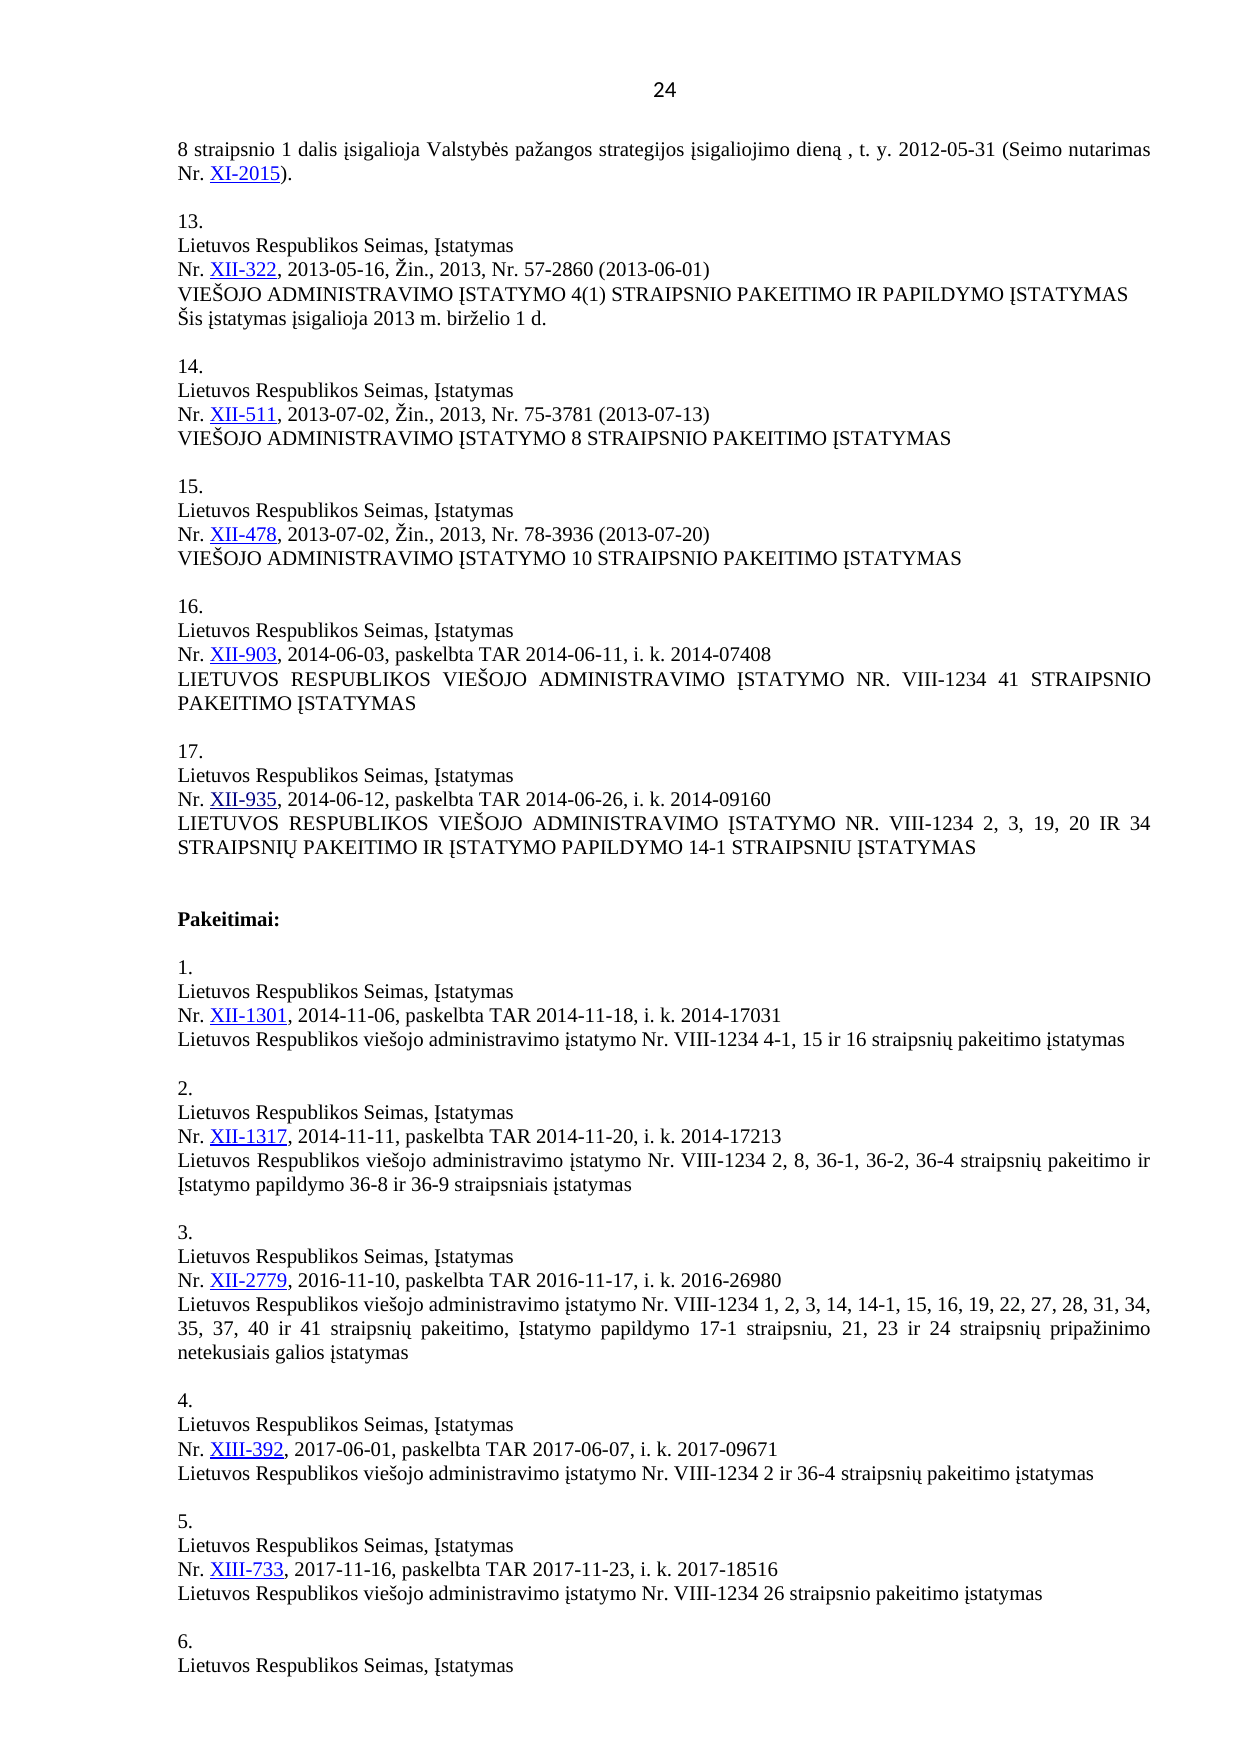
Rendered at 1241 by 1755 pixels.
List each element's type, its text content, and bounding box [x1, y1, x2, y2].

text 13. [177, 209, 1152, 233]
text Lietuvos Respublikos viešojo administravimo įstatymo Nr. VIII-1234 2, 8, 36-1, 36-2, 36-4 straipsnių pakeitimo ir Įstatymo papildymo 36-8 ir 36-9 straipsniais įstatymas [177, 1148, 1152, 1196]
text Nr. XII-511, 2013-07-02, Žin., 2013, Nr. 75-3781 (2013-07-13) [177, 402, 1152, 426]
text Lietuvos Respublikos Seimas, Įstatymas [177, 1099, 1152, 1124]
text Nr. XII-903, 2014-06-03, paskelbta TAR 2014-06-11, i. k. 2014-07408 [177, 642, 1152, 666]
text Lietuvos Respublikos Seimas, Įstatymas [177, 498, 1152, 522]
text 2. [177, 1076, 1152, 1099]
text Nr. XIII-392, 2017-06-01, paskelbta TAR 2017-06-07, i. k. 2017-09671 [177, 1436, 1152, 1461]
text LIETUVOS RESPUBLIKOS VIEŠOJO ADMINISTRAVIMO ĮSTATYMO NR. VIII-1234 2, 3, 19, 20 IR 34 STRAIPSNIŲ PAKEITIMO IR ĮSTATYMO PAPILDYMO 14-1 STRAIPSNIU ĮSTATYMAS [177, 811, 1152, 859]
text Nr. XII-322, 2013-05-16, Žin., 2013, Nr. 57-2860 (2013-06-01) [177, 257, 1152, 281]
text Nr. XII-1317, 2014-11-11, paskelbta TAR 2014-11-20, i. k. 2014-17213 [177, 1124, 1152, 1148]
text Pakeitimai: [177, 907, 1152, 931]
text Lietuvos Respublikos viešojo administravimo įstatymo Nr. VIII-1234 1, 2, 3, 14, 14-1, 15, 16, 19, 22, 27, 28, 31, 34, 35, 37, 40 ir 41 straipsnių pakeitimo, Įstatymo papildymo 17-1 straipsniu, 21, 23 ir 24 straipsnių pripažinimo netekusiais galios įstatymas [177, 1292, 1152, 1364]
text Lietuvos Respublikos Seimas, Įstatymas [177, 1533, 1152, 1557]
text Lietuvos Respublikos Seimas, Įstatymas [177, 1653, 1152, 1677]
text VIEŠOJO ADMINISTRAVIMO ĮSTATYMO 4(1) STRAIPSNIO PAKEITIMO IR PAPILDYMO ĮSTATYMAS [177, 281, 1152, 306]
text Lietuvos Respublikos Seimas, Įstatymas [177, 1412, 1152, 1436]
text 3. [177, 1220, 1152, 1244]
text Nr. XIII-733, 2017-11-16, paskelbta TAR 2017-11-23, i. k. 2017-18516 [177, 1557, 1152, 1581]
text VIEŠOJO ADMINISTRAVIMO ĮSTATYMO 10 STRAIPSNIO PAKEITIMO ĮSTATYMAS [177, 546, 1152, 570]
text VIEŠOJO ADMINISTRAVIMO ĮSTATYMO 8 STRAIPSNIO PAKEITIMO ĮSTATYMAS [177, 426, 1152, 450]
text 15. [177, 474, 1152, 498]
text 1. [177, 955, 1152, 979]
text Lietuvos Respublikos Seimas, Įstatymas [177, 233, 1152, 257]
text 5. [177, 1509, 1152, 1533]
text Lietuvos Respublikos viešojo administravimo įstatymo Nr. VIII-1234 2 ir 36-4 straipsnių pakeitimo įstatymas [177, 1461, 1152, 1484]
text Lietuvos Respublikos viešojo administravimo įstatymo Nr. VIII-1234 4-1, 15 ir 16 straipsnių pakeitimo įstatymas [177, 1027, 1152, 1051]
text 17. [177, 739, 1152, 763]
text 4. [177, 1388, 1152, 1412]
text Lietuvos Respublikos Seimas, Įstatymas [177, 979, 1152, 1003]
text 8 straipsnio 1 dalis įsigalioja Valstybės pažangos strategijos įsigaliojimo dieną , t. y. 2012-05-31 (Seimo nutarimas Nr. XI-2015). [177, 137, 1152, 185]
text Nr. XII-2779, 2016-11-10, paskelbta TAR 2016-11-17, i. k. 2016-26980 [177, 1268, 1152, 1292]
text Lietuvos Respublikos Seimas, Įstatymas [177, 618, 1152, 642]
text 14. [177, 354, 1152, 378]
text Lietuvos Respublikos viešojo administravimo įstatymo Nr. VIII-1234 26 straipsnio pakeitimo įstatymas [177, 1581, 1152, 1605]
text Nr. XII-478, 2013-07-02, Žin., 2013, Nr. 78-3936 (2013-07-20) [177, 522, 1152, 546]
text LIETUVOS RESPUBLIKOS VIEŠOJO ADMINISTRAVIMO ĮSTATYMO NR. VIII-1234 41 STRAIPSNIO PAKEITIMO ĮSTATYMAS [177, 666, 1152, 714]
text Lietuvos Respublikos Seimas, Įstatymas [177, 378, 1152, 402]
text Nr. XII-935, 2014-06-12, paskelbta TAR 2014-06-26, i. k. 2014-09160 [177, 787, 1152, 811]
text 6. [177, 1629, 1152, 1653]
text Lietuvos Respublikos Seimas, Įstatymas [177, 763, 1152, 787]
text 16. [177, 594, 1152, 618]
text Nr. XII-1301, 2014-11-06, paskelbta TAR 2014-11-18, i. k. 2014-17031 [177, 1003, 1152, 1027]
text Šis įstatymas įsigalioja 2013 m. birželio 1 d. [177, 306, 1152, 329]
text Lietuvos Respublikos Seimas, Įstatymas [177, 1244, 1152, 1268]
